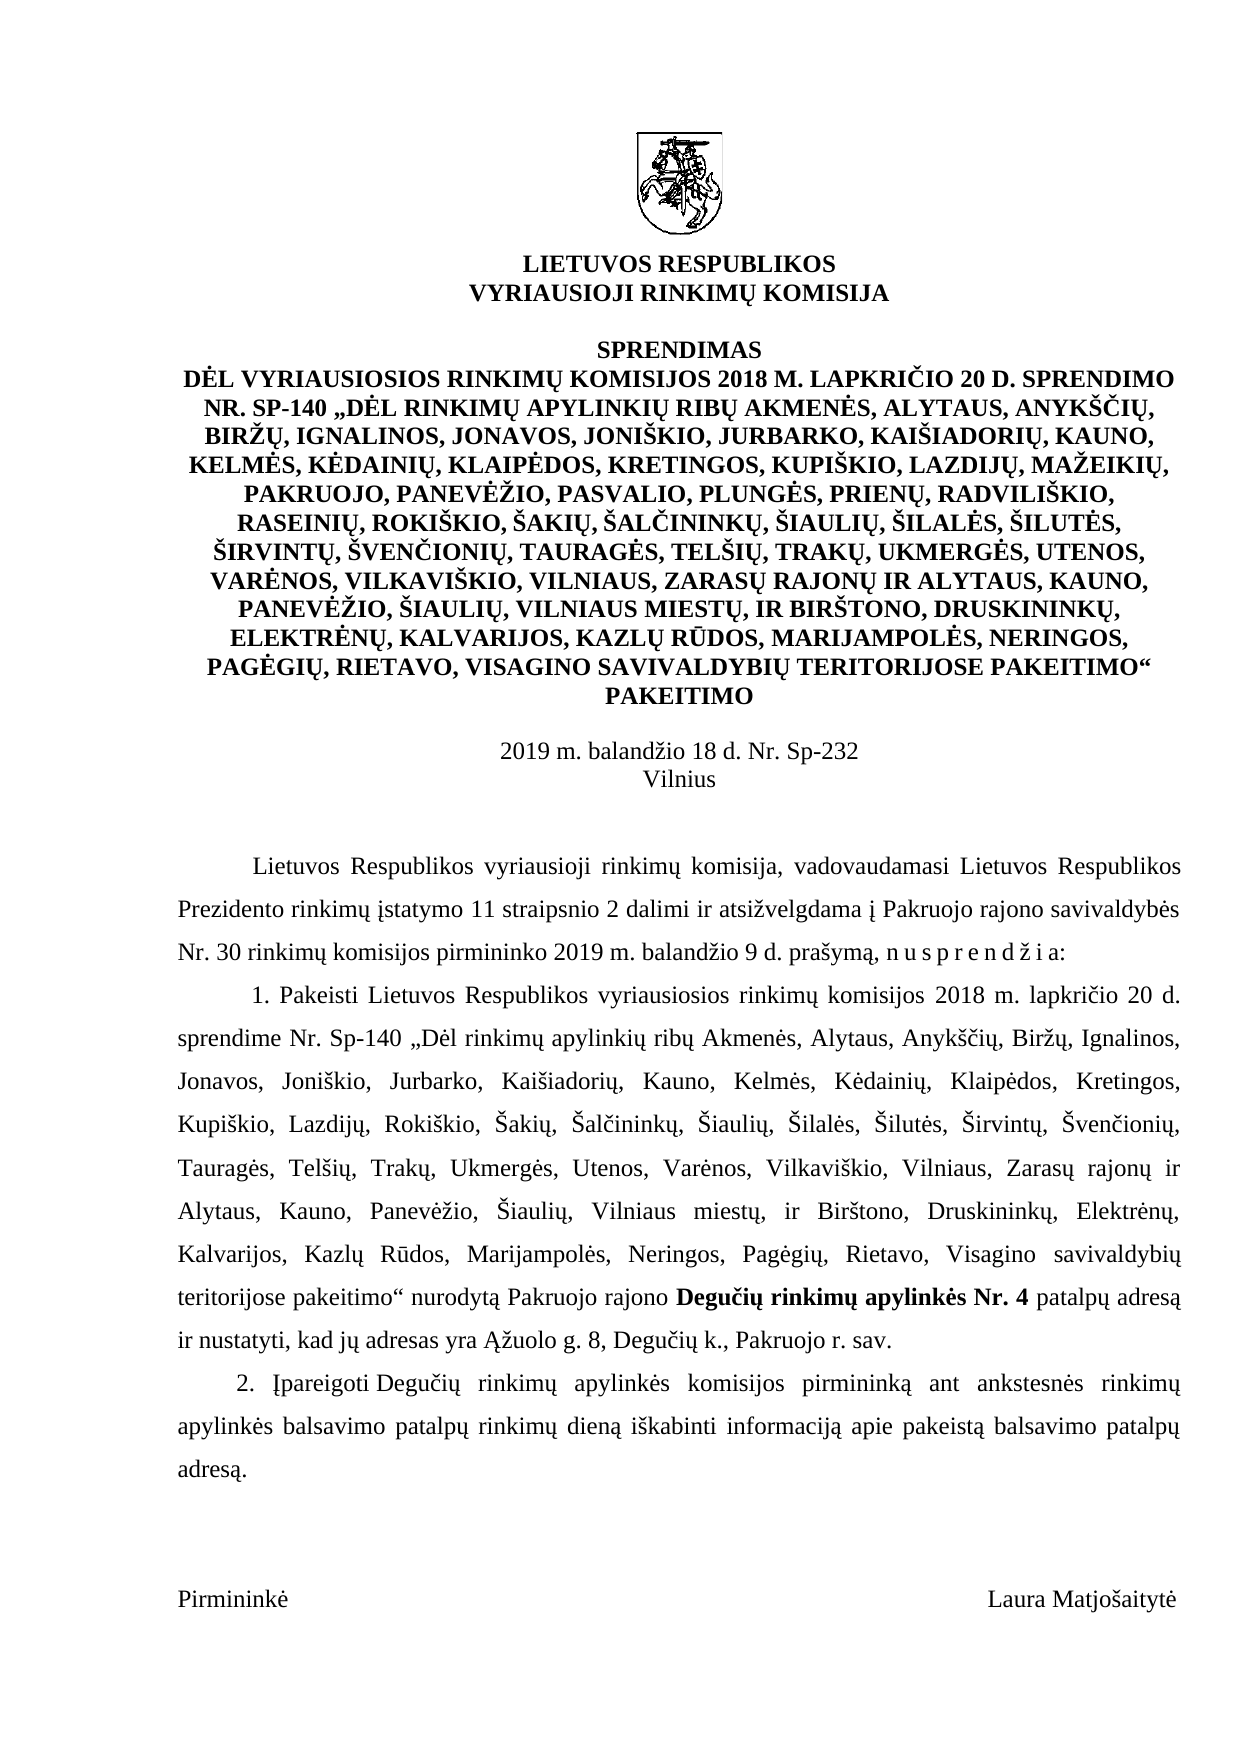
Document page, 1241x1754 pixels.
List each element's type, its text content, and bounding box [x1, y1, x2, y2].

text 2019 m. balandžio 18 d. Nr. Sp-232 [177, 736, 1181, 764]
text VYRIAUSIOJI RINKIMŲ KOMISIJA [177, 278, 1181, 306]
text Vilnius [177, 764, 1181, 793]
text DĖL vyriausiosios rinkimų komisijos 2018 m. LAPKRIČIO 20 d. sprendimO Nr. Sp-140 „DĖL RINKIMŲ APYLINKIŲ RIBŲ AKMENĖS, ALYTAUS, ANYKŠČIŲ, BIRŽŲ, IGNALINOS, JONAVOS, JONIŠKIO, JURBARKO, KAIŠIADORIŲ, KAUNO, KELMĖS, KĖDAINIŲ, KLAIPĖDOS, KRETINGOS, KUPIŠKIO, LAZDIJŲ, MAŽEIKIŲ, PAKRUOJO, PANEVĖŽIO, PASVALIO, PLUNGĖS, PRIENŲ, RADVILIŠKIO, RASEINIŲ, ROKIŠKIO, ŠAKIŲ, ŠALČININKŲ, ŠIAULIŲ, ŠILALĖS, ŠILUTĖS, ŠIRVINTŲ, ŠVENČIONIŲ, TAURAGĖS, TELŠIŲ, TRAKŲ, UKMERGĖS, UTENOS, VARĖNOS, VILKAVIŠKIO, VILNIAUS, ZARASŲ RAJONŲ IR ALYTAUS, KAUNO, PANEVĖŽIO, ŠIAULIŲ, VILNIAUS MIESTŲ, IR BIRŠTONO, DRUSKININKŲ, ELEKTRĖNŲ, KALVARIJOS, KAZLŲ RŪDOS, MARIJAMPOLĖS, NERINGOS, PAGĖGIŲ, RIETAVO, VISAGINO SAVIVALDYBIŲ TERITORIJOSE PAKEITIMO“ PAKEITIMO [177, 364, 1181, 709]
text Pirmininkė Laura Matjošaitytė [177, 1584, 1181, 1613]
text SPRENDIMAS [177, 335, 1181, 364]
text 2. Įpareigoti Degučių rinkimų apylinkės komisijos pirmininką ant ankstesnės rinkimų apylinkės balsavimo patalpų rinkimų dieną iškabinti informaciją apie pakeistą balsavimo patalpų adresą. [177, 1368, 1181, 1483]
text Lietuvos Respublikos vyriausioji rinkimų komisija, vadovaudamasi Lietuvos Respublikos Prezidento rinkimų įstatymo 11 straipsnio 2 dalimi ir atsižvelgdama į Pakruojo rajono savivaldybės Nr. 30 rinkimų komisijos pirmininko 2019 m. balandžio 9 d. prašymą, nusprendžia: [177, 851, 1181, 966]
text 1. Pakeisti Lietuvos Respublikos vyriausiosios rinkimų komisijos 2018 m. lapkričio 20 d. sprendime Nr. Sp-140 „Dėl rinkimų apylinkių ribų Akmenės, Alytaus, Anykščių, Biržų, Ignalinos, Jonavos, Joniškio, Jurbarko, Kaišiadorių, Kauno, Kelmės, Kėdainių, Klaipėdos, Kretingos, Kupiškio, Lazdijų, Rokiškio, Šakių, Šalčininkų, Šiaulių, Šilalės, Šilutės, Širvintų, Švenčionių, Tauragės, Telšių, Trakų, Ukmergės, Utenos, Varėnos, Vilkaviškio, Vilniaus, Zarasų rajonų ir Alytaus, Kauno, Panevėžio, Šiaulių, Vilniaus miestų, ir Birštono, Druskininkų, Elektrėnų, Kalvarijos, Kazlų Rūdos, Marijampolės, Neringos, Pagėgių, Rietavo, Visagino savivaldybių teritorijose pakeitimo“ nurodytą Pakruojo rajono Degučių rinkimų apylinkės Nr. 4 patalpų adresą ir nustatyti, kad jų adresas yra Ąžuolo g. 8, Degučių k., Pakruojo r. sav. [177, 980, 1181, 1354]
text LIETUVOS RESPUBLIKOS [177, 249, 1181, 278]
